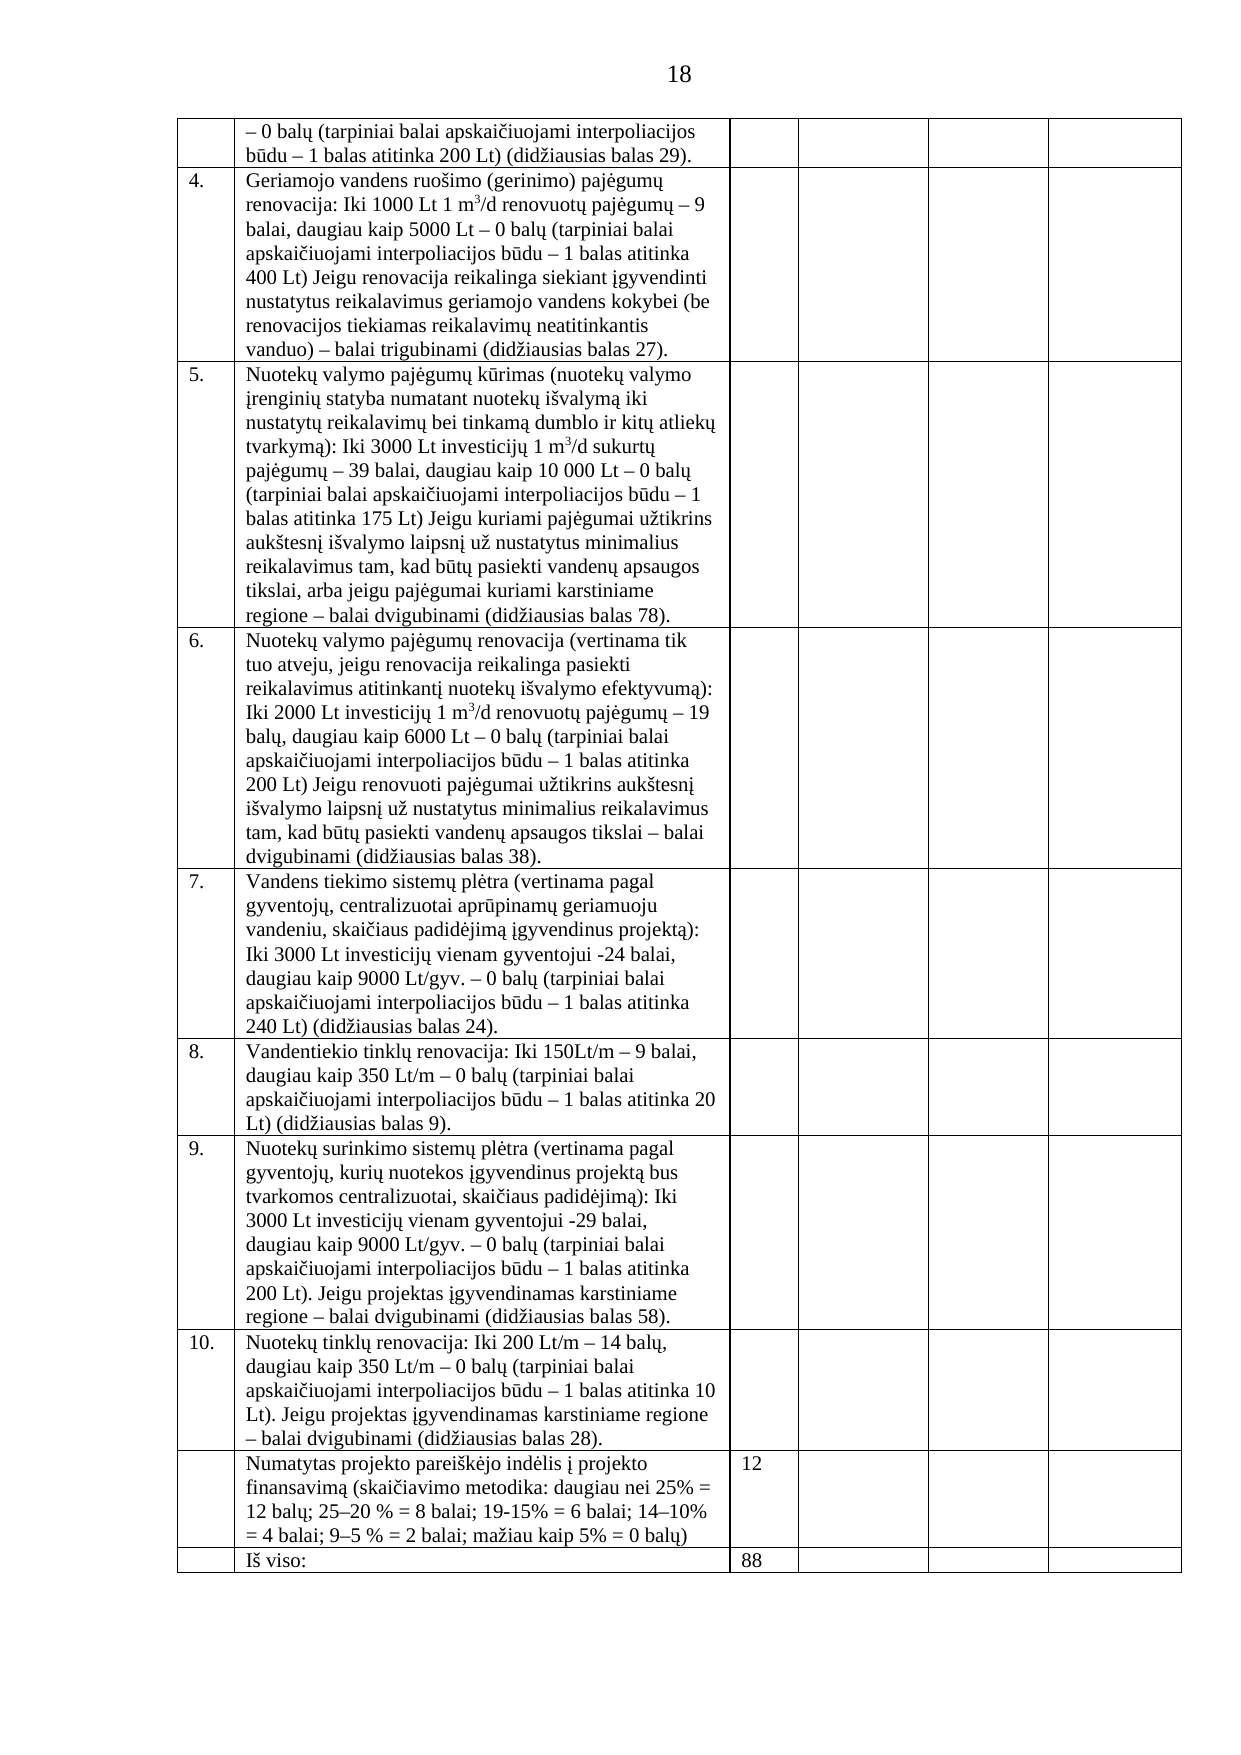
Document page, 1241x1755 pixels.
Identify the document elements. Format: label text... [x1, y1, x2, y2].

table_cell [731, 1330, 798, 1450]
table_cell [929, 869, 1048, 1038]
table_cell [799, 1136, 928, 1328]
table_cell [799, 1330, 928, 1450]
table_cell Nuotekų valymo pajėgumų renovacija (vertinama tik tuo atveju, jeigu renovacija reikalinga pasiekti reikalavimus atitinkantį nuotekų išvalymo efektyvumą): Iki 2000 Lt investicijų 1 m3/d renovuotų pajėgumų – 19 balų, daugiau kaip 6000 Lt – 0 balų (tarpiniai balai apskaičiuojami interpoliacijos būdu – 1 balas atitinka 200 Lt) Jeigu renovuoti pajėgumai užtikrins aukštesnį išvalymo laipsnį už nustatytus minimalius reikalavimus tam, kad būtų pasiekti vandenų apsaugos tikslai – balai dvigubinami (didžiausias balas 38). [235, 628, 729, 868]
table_cell [731, 168, 798, 361]
table_cell [799, 869, 928, 1038]
table_cell 5. [178, 362, 234, 627]
table_cell 6. [178, 628, 234, 868]
table_cell 4. [178, 168, 234, 361]
table_cell [1049, 628, 1181, 868]
table_cell [178, 119, 234, 167]
table_cell Vandens tiekimo sistemų plėtra (vertinama pagal gyventojų, centralizuotai aprūpinamų geriamuoju vandeniu, skaičiaus padidėjimą įgyvendinus projektą): Iki 3000 Lt investicijų vienam gyventojui -24 balai, daugiau kaip 9000 Lt/gyv. – 0 balų (tarpiniai balai apskaičiuojami interpoliacijos būdu – 1 balas atitinka 240 Lt) (didžiausias balas 24). [235, 869, 729, 1038]
table_cell [731, 1039, 798, 1135]
table_cell [731, 362, 798, 627]
table_cell 9. [178, 1136, 234, 1328]
table_cell [1049, 1039, 1181, 1135]
table_cell [1049, 869, 1181, 1038]
table_cell Iš viso: [235, 1548, 729, 1572]
table_cell [731, 628, 798, 868]
table_cell 10. [178, 1330, 234, 1450]
table_cell [799, 1451, 928, 1547]
table_cell [178, 1451, 234, 1547]
table_cell [929, 362, 1048, 627]
table_cell [1049, 362, 1181, 627]
table_cell [929, 628, 1048, 868]
table_cell 88 [731, 1548, 798, 1572]
table_cell [799, 119, 928, 167]
table_cell Numatytas projekto pareiškėjo indėlis į projekto finansavimą (skaičiavimo metodika: daugiau nei 25% = 12 balų; 25–20 % = 8 balai; 19-15% = 6 balai; 14–10% = 4 balai; 9–5 % = 2 balai; mažiau kaip 5% = 0 balų) [235, 1451, 729, 1547]
table_cell [929, 1330, 1048, 1450]
table_cell [799, 628, 928, 868]
table_cell Geriamojo vandens ruošimo (gerinimo) pajėgumų renovacija: Iki 1000 Lt 1 m3/d renovuotų pajėgumų – 9 balai, daugiau kaip 5000 Lt – 0 balų (tarpiniai balai apskaičiuojami interpoliacijos būdu – 1 balas atitinka 400 Lt) Jeigu renovacija reikalinga siekiant įgyvendinti nustatytus reikalavimus geriamojo vandens kokybei (be renovacijos tiekiamas reikalavimų neatitinkantis vanduo) – balai trigubinami (didžiausias balas 27). [235, 168, 729, 361]
table_cell [1049, 1136, 1181, 1328]
table_cell Nuotekų surinkimo sistemų plėtra (vertinama pagal gyventojų, kurių nuotekos įgyvendinus projektą bus tvarkomos centralizuotai, skaičiaus padidėjimą): Iki 3000 Lt investicijų vienam gyventojui -29 balai, daugiau kaip 9000 Lt/gyv. – 0 balų (tarpiniai balai apskaičiuojami interpoliacijos būdu – 1 balas atitinka 200 Lt). Jeigu projektas įgyvendinamas karstiniame regione – balai dvigubinami (didžiausias balas 58). [235, 1136, 729, 1328]
table_cell [1049, 119, 1181, 167]
table_cell 8. [178, 1039, 234, 1135]
table_cell Nuotekų tinklų renovacija: Iki 200 Lt/m – 14 balų, daugiau kaip 350 Lt/m – 0 balų (tarpiniai balai apskaičiuojami interpoliacijos būdu – 1 balas atitinka 10 Lt). Jeigu projektas įgyvendinamas karstiniame regione – balai dvigubinami (didžiausias balas 28). [235, 1330, 729, 1450]
table_cell Vandentiekio tinklų renovacija: Iki 150Lt/m – 9 balai, daugiau kaip 350 Lt/m – 0 balų (tarpiniai balai apskaičiuojami interpoliacijos būdu – 1 balas atitinka 20 Lt) (didžiausias balas 9). [235, 1039, 729, 1135]
table_cell 12 [731, 1451, 798, 1547]
table_cell [929, 168, 1048, 361]
table_cell – 0 balų (tarpiniai balai apskaičiuojami interpoliacijos būdu – 1 balas atitinka 200 Lt) (didžiausias balas 29). [235, 119, 729, 167]
table_cell [929, 119, 1048, 167]
table_cell [799, 168, 928, 361]
table_cell [1049, 1330, 1181, 1450]
table_cell [929, 1548, 1048, 1572]
table_cell [1049, 168, 1181, 361]
table_cell Nuotekų valymo pajėgumų kūrimas (nuotekų valymo įrenginių statyba numatant nuotekų išvalymą iki nustatytų reikalavimų bei tinkamą dumblo ir kitų atliekų tvarkymą): Iki 3000 Lt investicijų 1 m3/d sukurtų pajėgumų – 39 balai, daugiau kaip 10 000 Lt – 0 balų (tarpiniai balai apskaičiuojami interpoliacijos būdu – 1 balas atitinka 175 Lt) Jeigu kuriami pajėgumai užtikrins aukštesnį išvalymo laipsnį už nustatytus minimalius reikalavimus tam, kad būtų pasiekti vandenų apsaugos tikslai, arba jeigu pajėgumai kuriami karstiniame regione – balai dvigubinami (didžiausias balas 78). [235, 362, 729, 627]
table_cell 7. [178, 869, 234, 1038]
table_cell [929, 1136, 1048, 1328]
table_cell [799, 1548, 928, 1572]
table_cell [799, 1039, 928, 1135]
table_cell [731, 1136, 798, 1328]
table_cell [929, 1039, 1048, 1135]
table_cell [731, 119, 798, 167]
table_cell [1049, 1451, 1181, 1547]
table_cell [1049, 1548, 1181, 1572]
table_cell [799, 362, 928, 627]
table_cell [731, 869, 798, 1038]
table_cell [929, 1451, 1048, 1547]
table_cell [178, 1548, 234, 1572]
